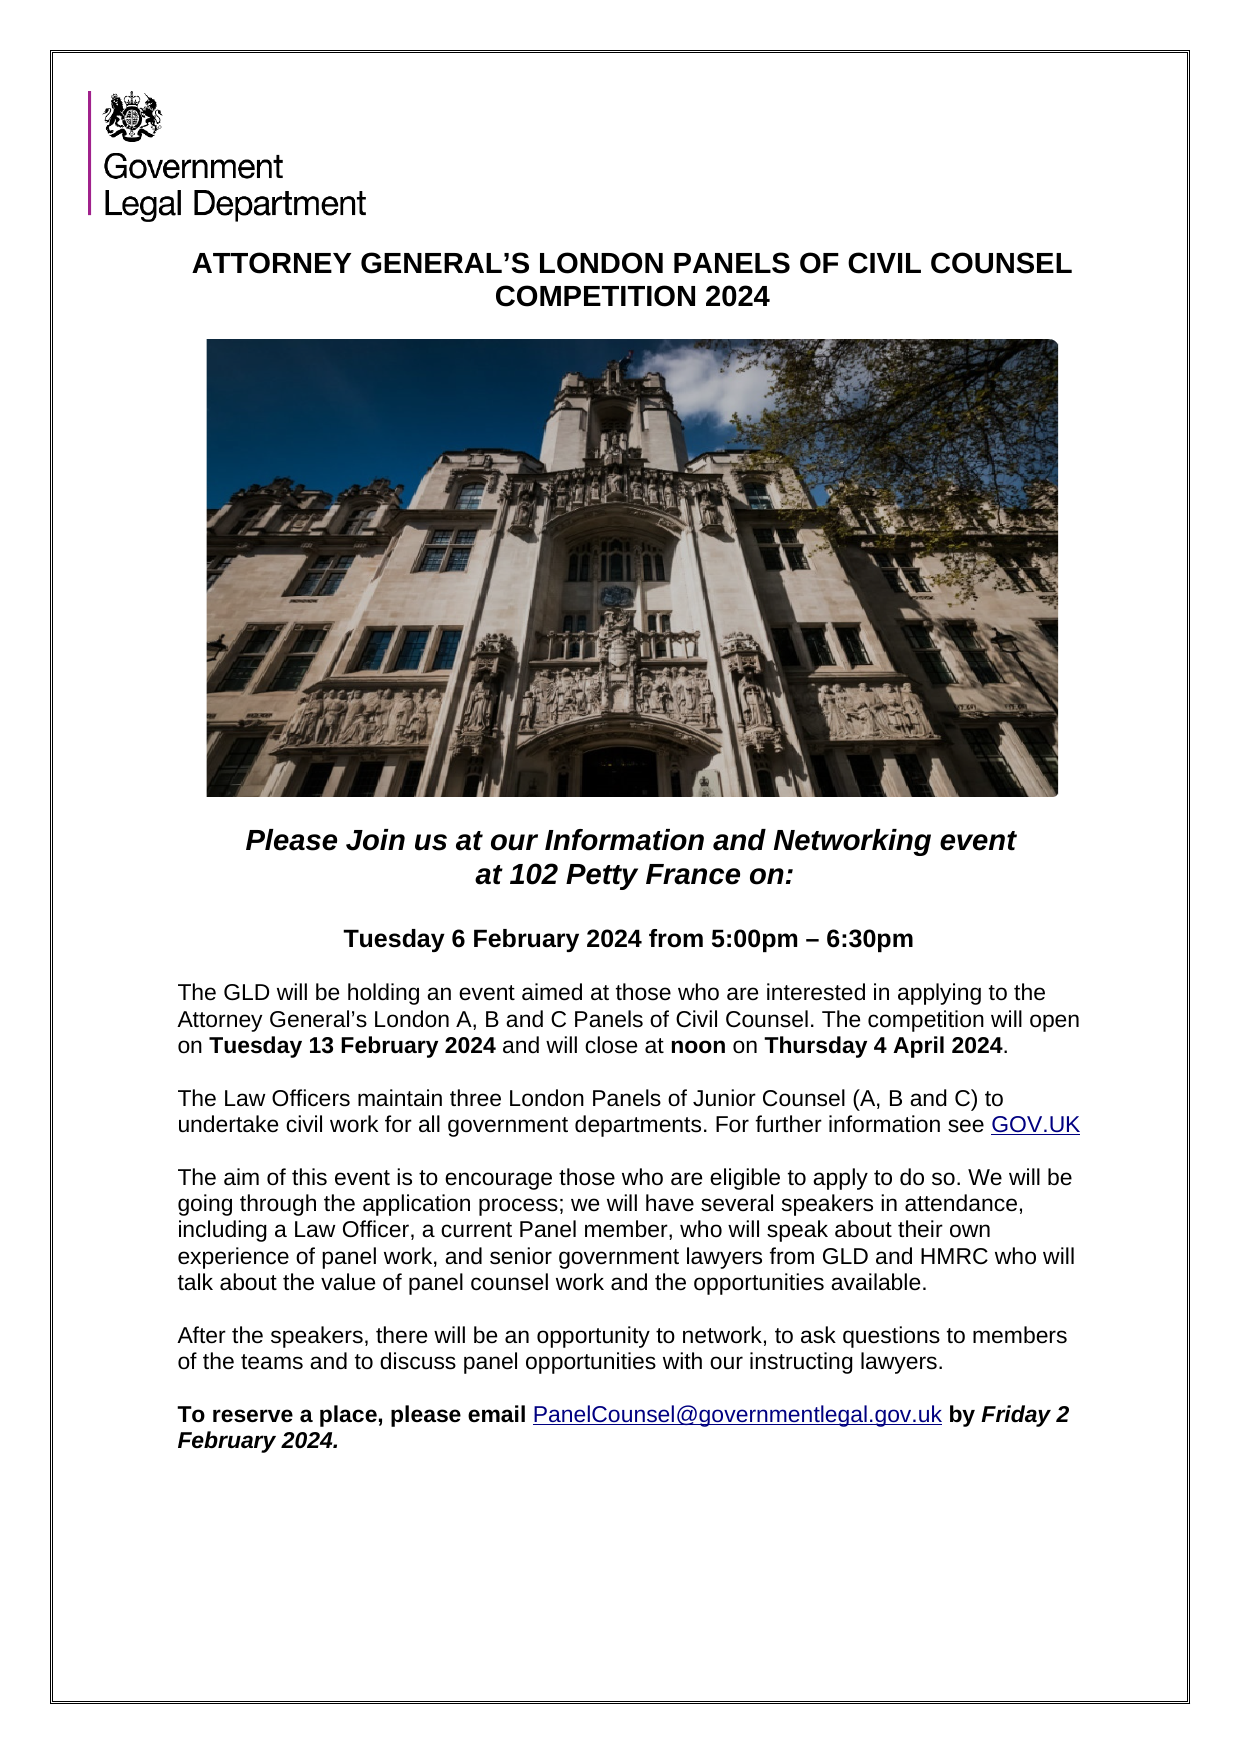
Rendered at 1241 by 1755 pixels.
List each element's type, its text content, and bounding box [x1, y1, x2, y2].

text To reserve a place, please email PanelCounsel@governmentlegal.gov.uk by Friday 2 February 2024. [177, 1401, 1087, 1453]
text at 102 Petty France on: [177, 857, 1087, 891]
text Please Join us at our Information and Networking event [177, 823, 1087, 857]
text The GLD will be holding an event aimed at those who are interested in applying to the Attorney General’s London A, B and C Panels of Civil Counsel. The competition will open on Tuesday 13 February 2024 and will close at noon on Thursday 4 April 2024. [177, 979, 1087, 1058]
text The aim of this event is to encourage those who are eligible to apply to do so. We will be going through the application process; we will have several speakers in attendance, including a Law Officer, a current Panel member, who will speak about their own experience of panel work, and senior government lawyers from GLD and HMRC who will talk about the value of panel counsel work and the opportunities available. [177, 1164, 1087, 1295]
text The Law Officers maintain three London Panels of Junior Counsel (A, B and C) to undertake civil work for all government departments. For further information see GOV.UK [177, 1084, 1087, 1137]
text Tuesday 6 February 2024 from 5:00pm – 6:30pm [177, 924, 1087, 953]
text After the speakers, there will be an opportunity to network, to ask questions to members of the teams and to discuss panel opportunities with our instructing lawyers. [177, 1322, 1087, 1374]
text ATTORNEY GENERAL’S LONDON PANELS OF CIVIL COUNSEL COMPETITION 2024 [177, 246, 1087, 313]
